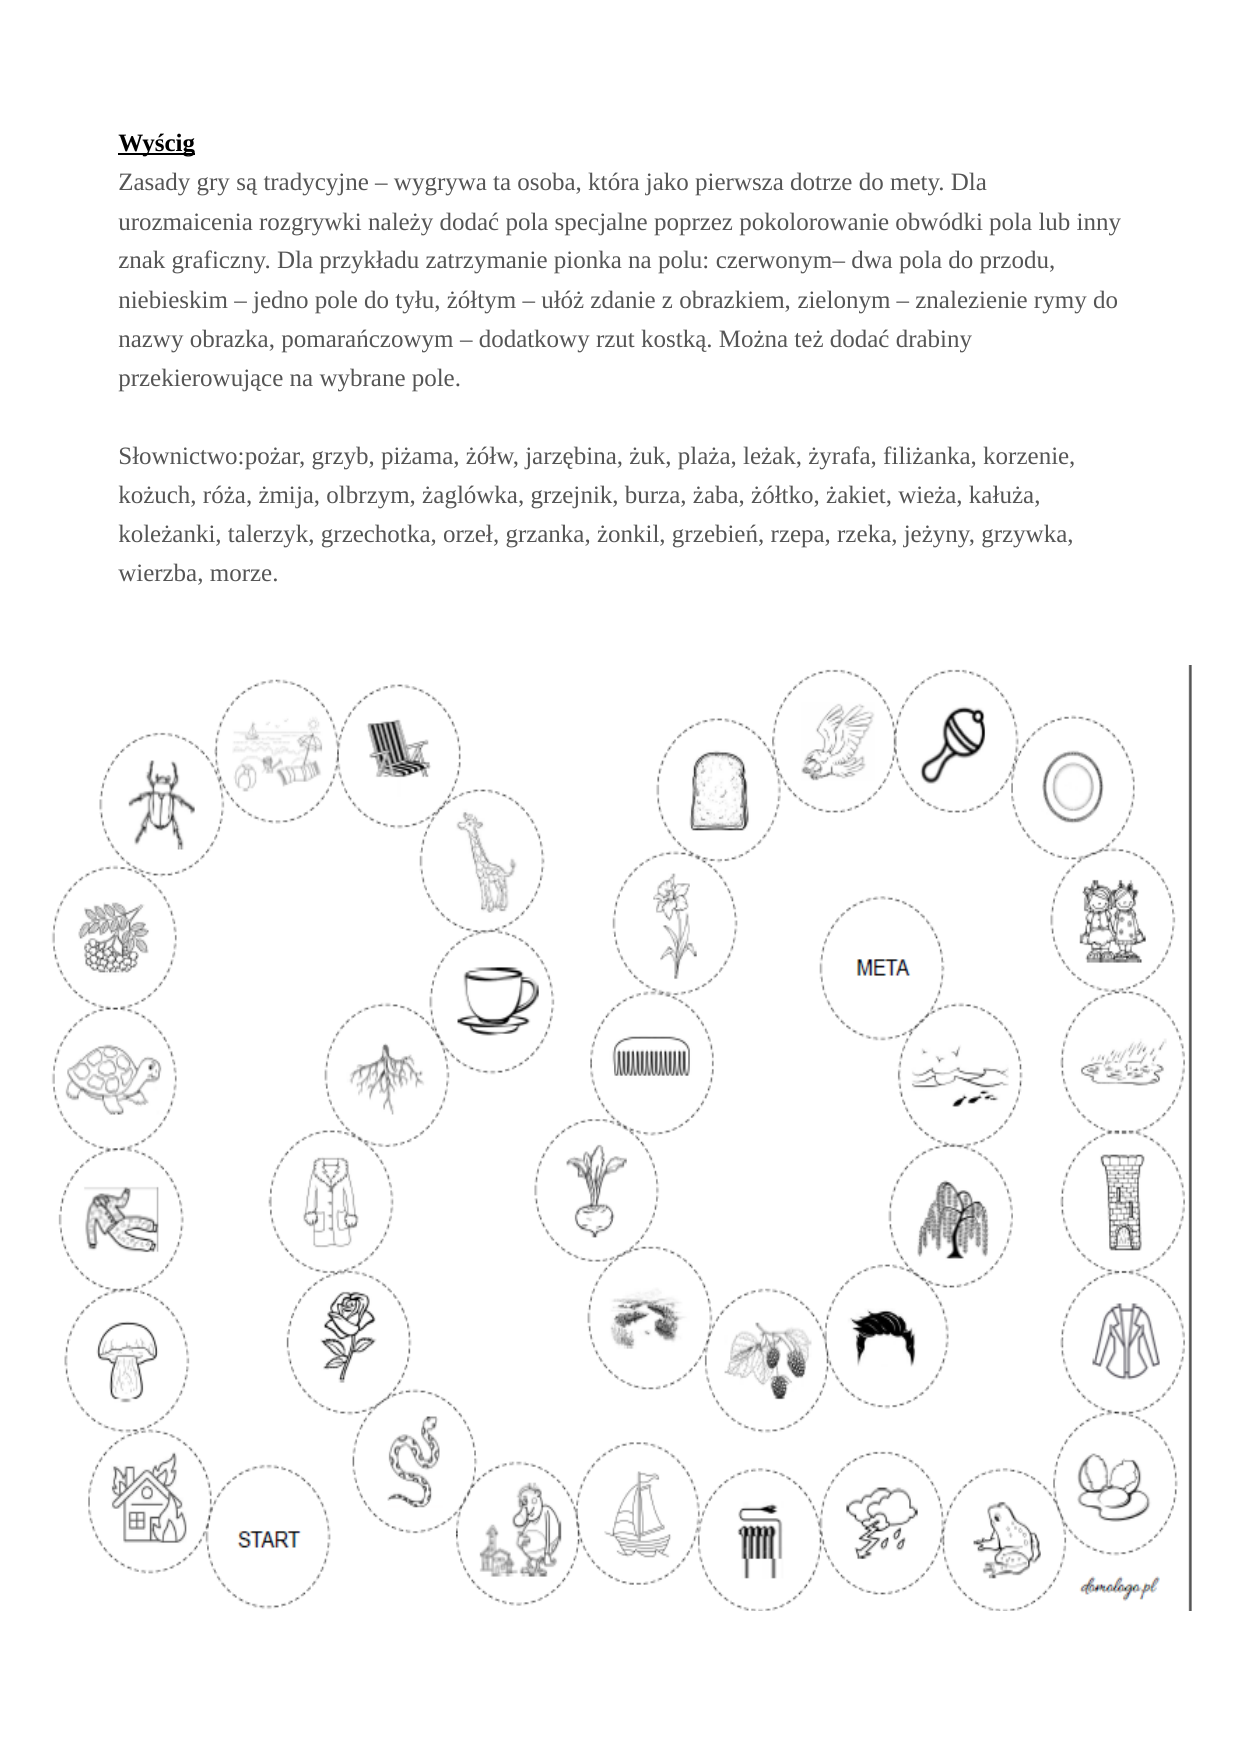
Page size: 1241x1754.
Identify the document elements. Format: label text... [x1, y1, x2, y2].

text Wyścig [118, 118, 1122, 157]
text Słownictwo:pożar, grzyb, piżama, żółw, jarzębina, żuk, plaża, leżak, żyrafa, filiżanka, korzenie, kożuch, róża, żmija, olbrzym, żaglówka, grzejnik, burza, żaba, żółtko, żakiet, wieża, kałuża, koleżanki, talerzyk, grzechotka, orzeł, grzanka, żonkil, grzebień, rzepa, rzeka, jeżyny, grzywka, wierzba, morze. [118, 431, 1122, 587]
text Zasady gry są tradycyjne – wygrywa ta osoba, która jako pierwsza dotrze do mety. Dla urozmaicenia rozgrywki należy dodać pola specjalne poprzez pokolorowanie obwódki pola lub inny znak graficzny. Dla przykładu zatrzymanie pionka na polu: czerwonym– dwa pola do przodu, niebieskim – jedno pole do tyłu, żółtym – ułóż zdanie z obrazkiem, zielonym – znalezienie rymy do nazwy obrazka, pomarańczowym – dodatkowy rzut kostką. Można też dodać drabiny przekierowujące na wybrane pole. [118, 157, 1122, 392]
